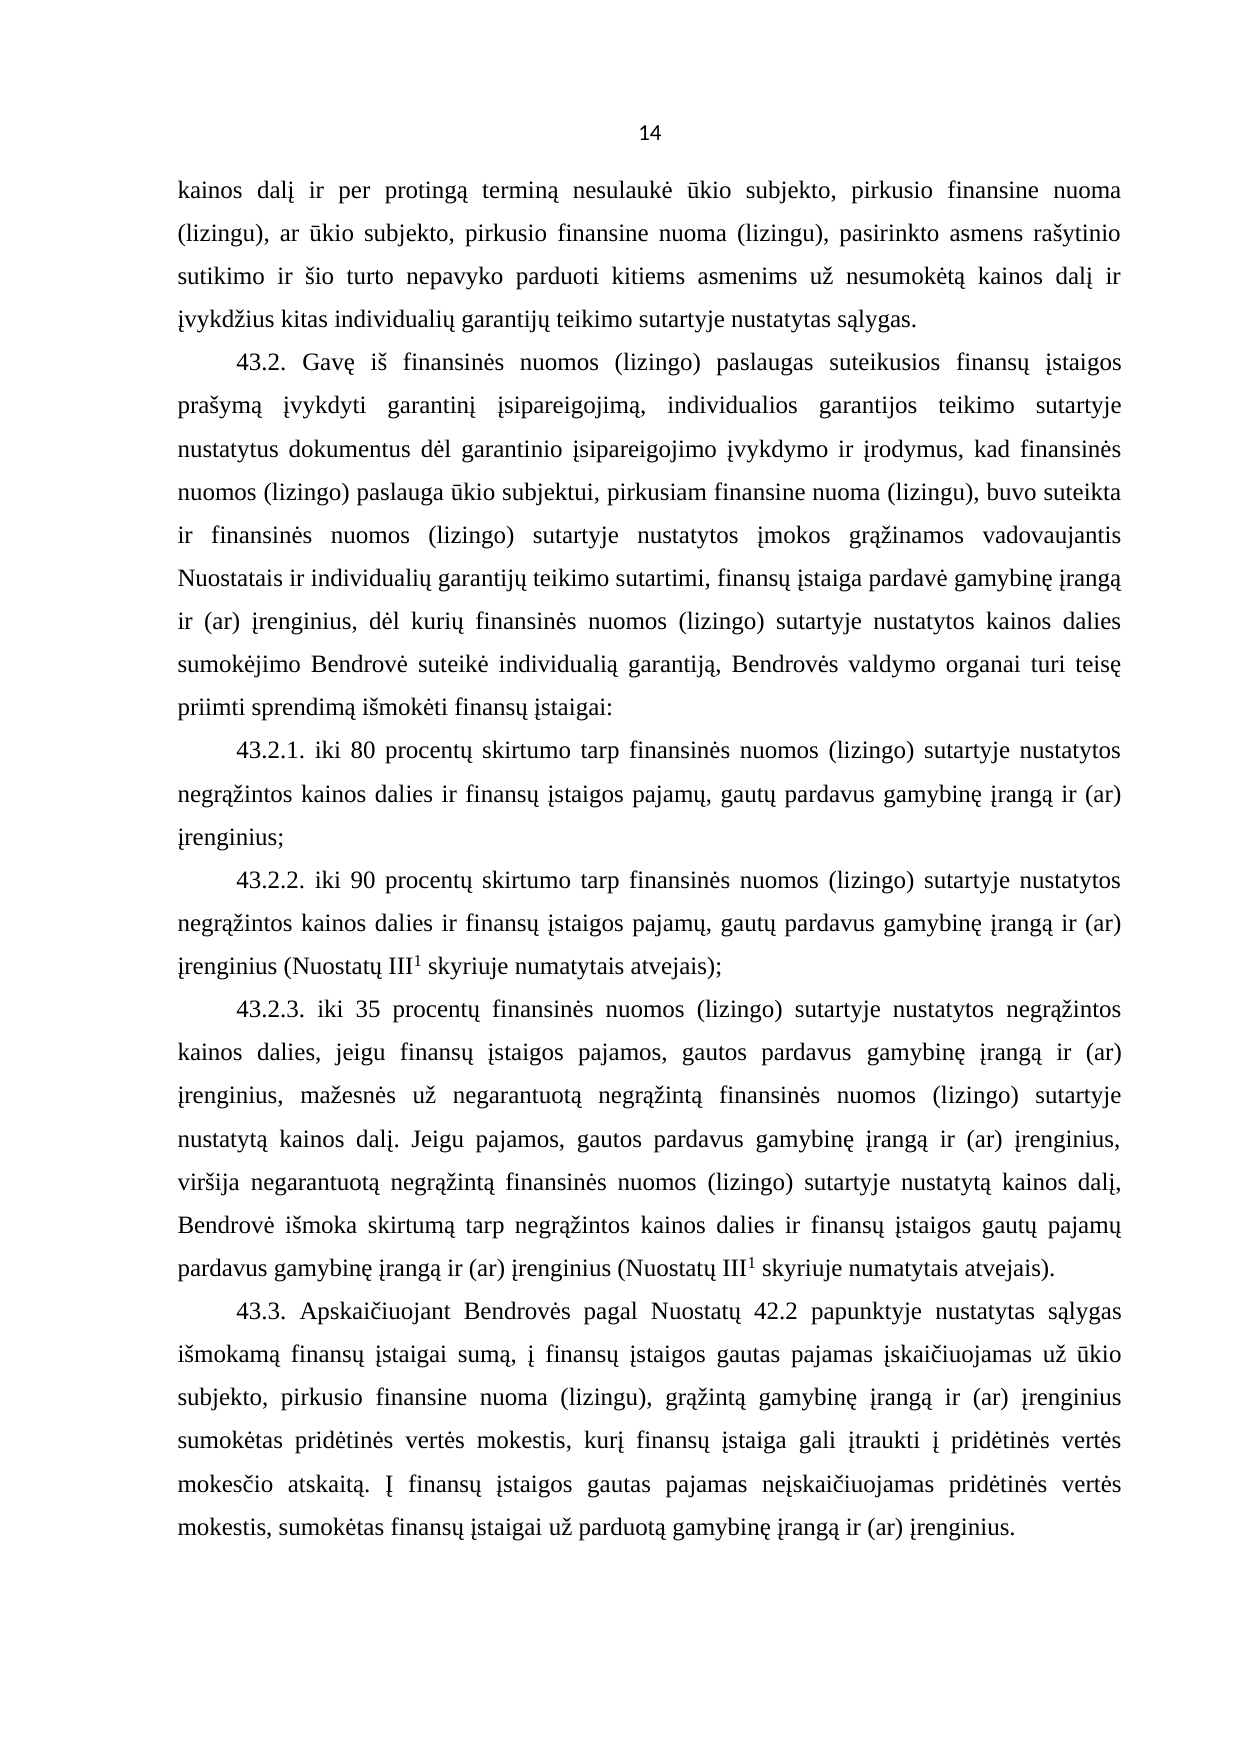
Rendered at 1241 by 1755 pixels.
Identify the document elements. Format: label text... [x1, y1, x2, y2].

text kainos dalį ir per protingą terminą nesulaukė ūkio subjekto, pirkusio finansine nuoma (lizingu), ar ūkio subjekto, pirkusio finansine nuoma (lizingu), pasirinkto asmens rašytinio sutikimo ir šio turto nepavyko parduoti kitiems asmenims už nesumokėtą kainos dalį ir įvykdžius kitas individualių garantijų teikimo sutartyje nustatytas sąlygas. [177, 175, 1122, 333]
text 43.3. Apskaičiuojant Bendrovės pagal Nuostatų 42.2 papunktyje nustatytas sąlygas išmokamą finansų įstaigai sumą, į finansų įstaigos gautas pajamas įskaičiuojamas už ūkio subjekto, pirkusio finansine nuoma (lizingu), grąžintą gamybinę įrangą ir (ar) įrenginius sumokėtas pridėtinės vertės mokestis, kurį finansų įstaiga gali įtraukti į pridėtinės vertės mokesčio atskaitą. Į finansų įstaigos gautas pajamas neįskaičiuojamas pridėtinės vertės mokestis, sumokėtas finansų įstaigai už parduotą gamybinę įrangą ir (ar) įrenginius. [177, 1296, 1122, 1541]
text 43.2.2. iki 90 procentų skirtumo tarp finansinės nuomos (lizingo) sutartyje nustatytos negrąžintos kainos dalies ir finansų įstaigos pajamų, gautų pardavus gamybinę įrangą ir (ar) įrenginius (Nuostatų III1 skyriuje numatytais atvejais); [177, 865, 1122, 980]
text 43.2.3. iki 35 procentų finansinės nuomos (lizingo) sutartyje nustatytos negrąžintos kainos dalies, jeigu finansų įstaigos pajamos, gautos pardavus gamybinę įrangą ir (ar) įrenginius, mažesnės už negarantuotą negrąžintą finansinės nuomos (lizingo) sutartyje nustatytą kainos dalį. Jeigu pajamos, gautos pardavus gamybinę įrangą ir (ar) įrenginius, viršija negarantuotą negrąžintą finansinės nuomos (lizingo) sutartyje nustatytą kainos dalį, Bendrovė išmoka skirtumą tarp negrąžintos kainos dalies ir finansų įstaigos gautų pajamų pardavus gamybinę įrangą ir (ar) įrenginius (Nuostatų III1 skyriuje numatytais atvejais). [177, 994, 1122, 1282]
text 43.2. Gavę iš finansinės nuomos (lizingo) paslaugas suteikusios finansų įstaigos prašymą įvykdyti garantinį įsipareigojimą, individualios garantijos teikimo sutartyje nustatytus dokumentus dėl garantinio įsipareigojimo įvykdymo ir įrodymus, kad finansinės nuomos (lizingo) paslauga ūkio subjektui, pirkusiam finansine nuoma (lizingu), buvo suteikta ir finansinės nuomos (lizingo) sutartyje nustatytos įmokos grąžinamos vadovaujantis Nuostatais ir individualių garantijų teikimo sutartimi, finansų įstaiga pardavė gamybinę įrangą ir (ar) įrenginius, dėl kurių finansinės nuomos (lizingo) sutartyje nustatytos kainos dalies sumokėjimo Bendrovė suteikė individualią garantiją, Bendrovės valdymo organai turi teisę priimti sprendimą išmokėti finansų įstaigai: [177, 347, 1122, 721]
text 43.2.1. iki 80 procentų skirtumo tarp finansinės nuomos (lizingo) sutartyje nustatytos negrąžintos kainos dalies ir finansų įstaigos pajamų, gautų pardavus gamybinę įrangą ir (ar) įrenginius; [177, 736, 1122, 851]
